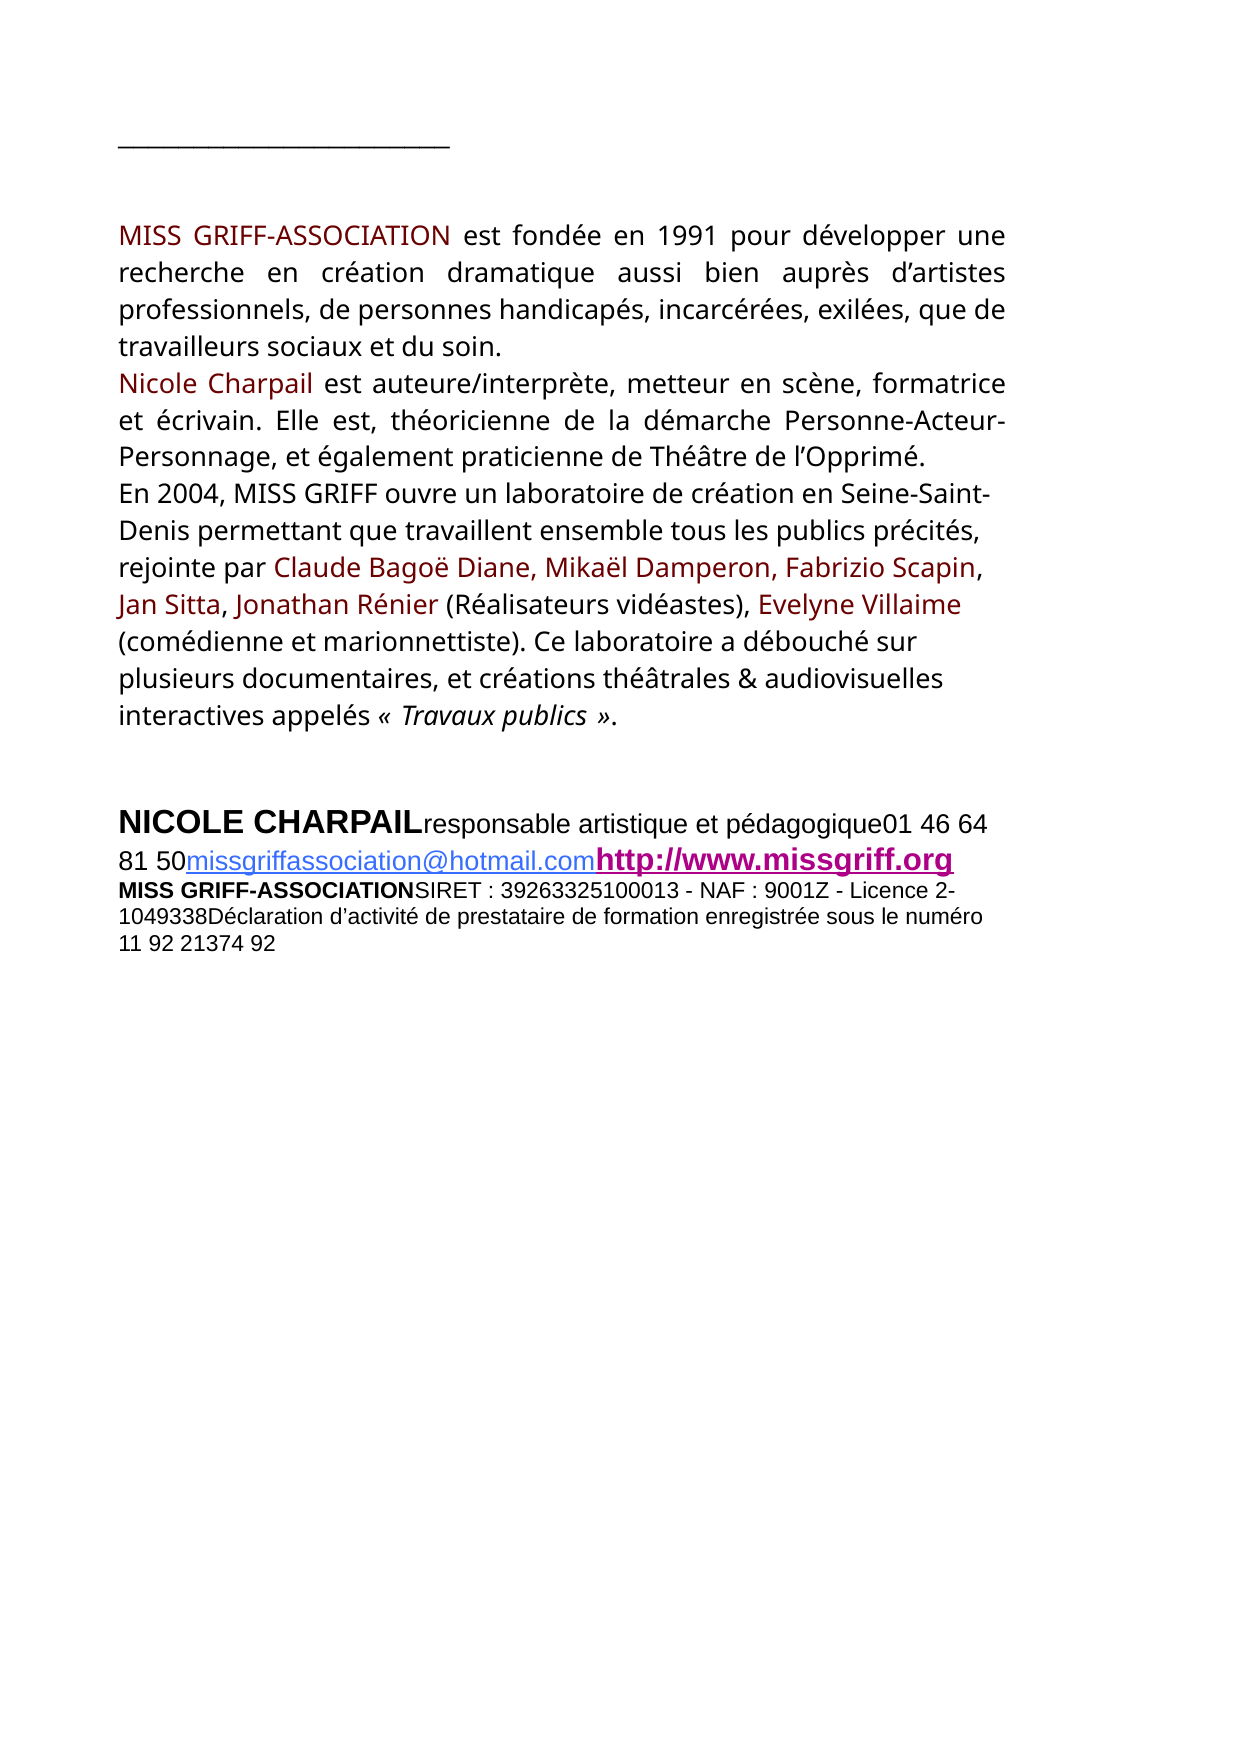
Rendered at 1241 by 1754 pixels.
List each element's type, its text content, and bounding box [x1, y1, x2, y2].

table_cell LA COMPAGNIE, LES INTERVENANTS MISS GRIFF-ASSOCIATION est fondée en 1991 pour développer une recherche en création dramatique aussi bien auprès d’artistes professionnels, de personnes handicapés, incarcérées, exilées, que de travailleurs sociaux et du soin. Nicole Charpail est auteure/interprète, metteur en scène, formatrice et écrivain. Elle est, théoricienne de la démarche Personne-Acteur-Personnage, et également praticienne de Théâtre de l’Opprimé. En 2004, MISS GRIFF ouvre un laboratoire de création en Seine-Saint-Denis permettant que travaillent ensemble tous les publics précités, rejointe par Claude Bagoë Diane, Mikaël Damperon, Fabrizio Scapin, Jan Sitta, Jonathan Rénier (Réalisateurs vidéastes), Evelyne Villaime (comédienne et marionnettiste). Ce laboratoire a débouché sur plusieurs documentaires, et créations théâtrales & audiovisuelles interactives appelés « Travaux publics ». CONTACT NICOLE CHARPAIL responsable artistique et pédagogique 01 46 64 81 50 missgriffassociation@hotmail.com http://www.missgriff.org MISS GRIFF-ASSOCIATION SIRET : 39263325100013 - NAF : 9001Z - Licence 2-1049338 Déclaration d’activité de prestataire de formation enregistrée sous le numéro 11 92 21374 92 [107, 149, 1018, 956]
table_cell ______________________ [107, 118, 1018, 149]
